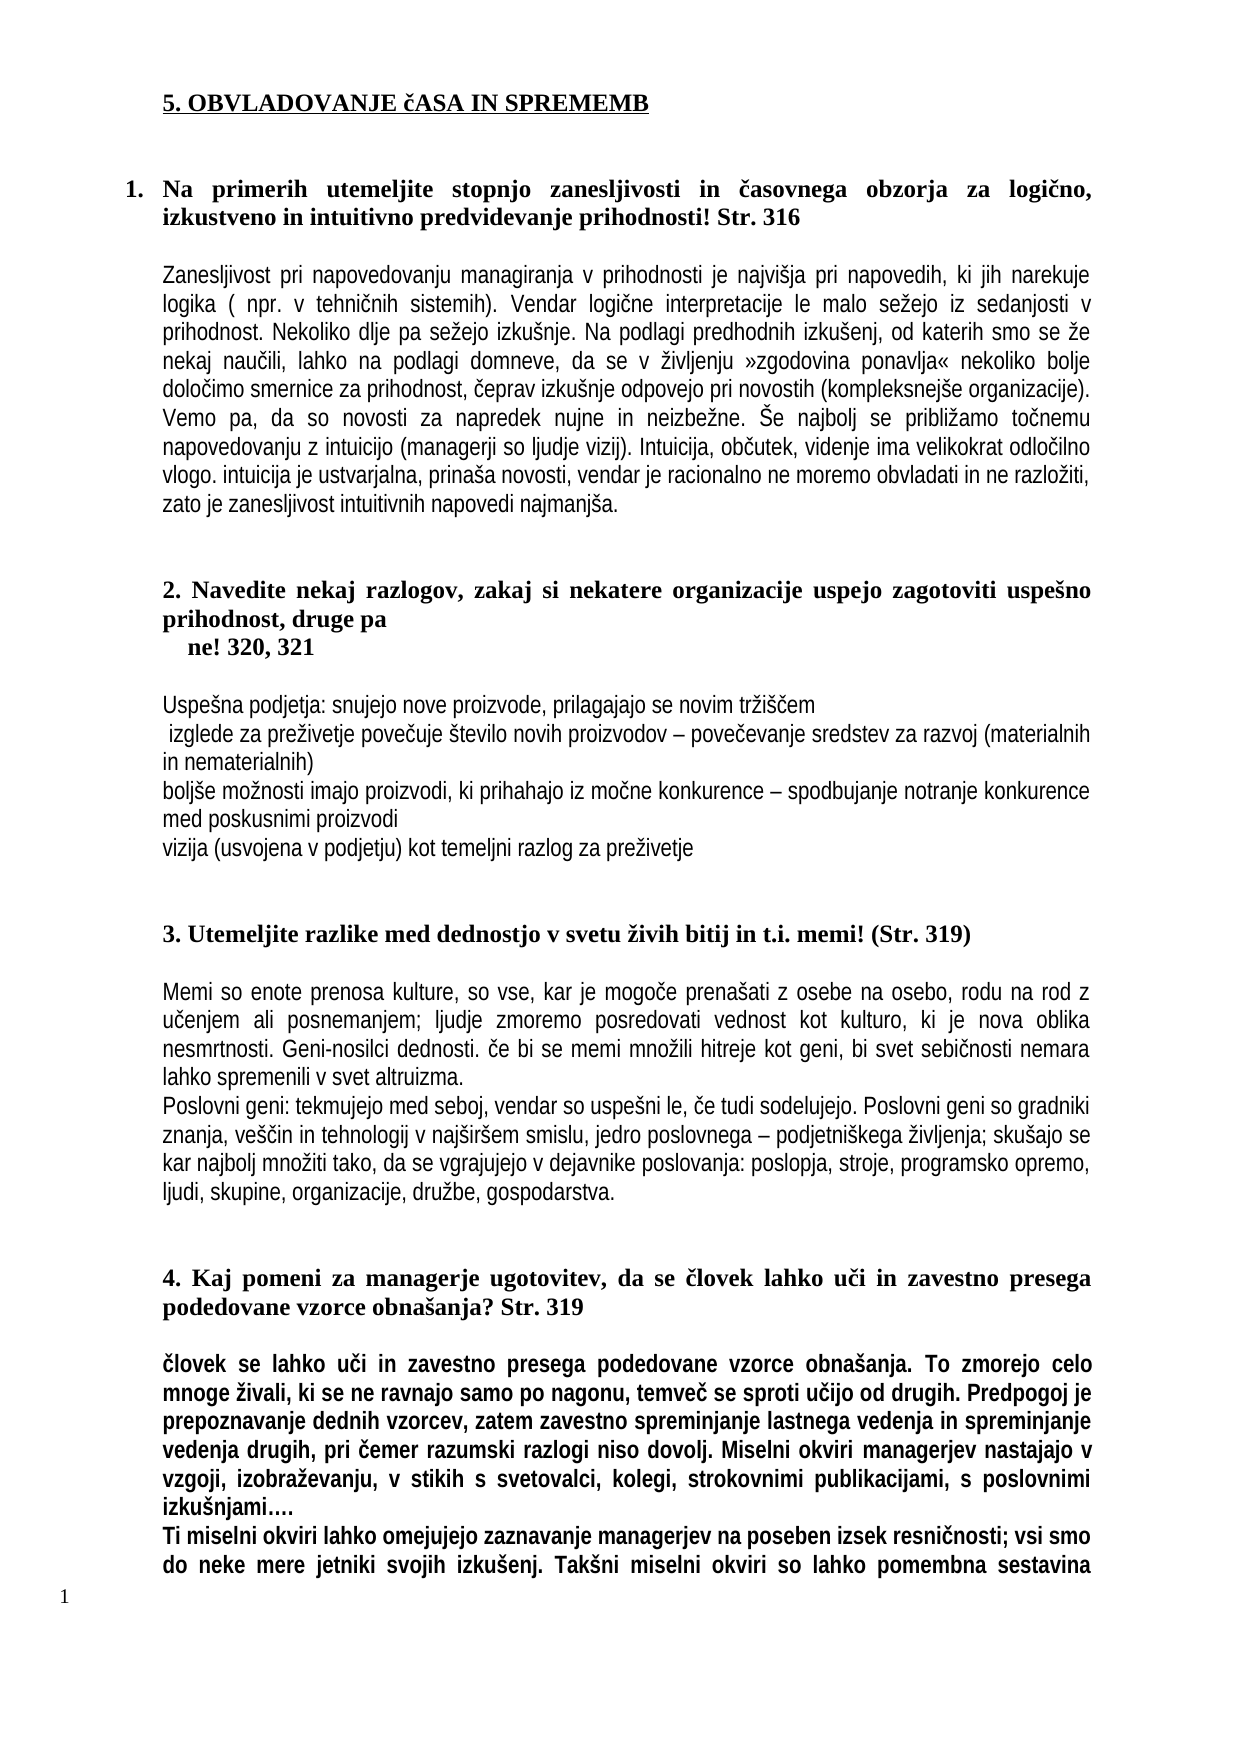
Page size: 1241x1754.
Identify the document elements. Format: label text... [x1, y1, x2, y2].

text 4. Kaj pomeni za managerje ugotovitev, da se človek lahko uči in zavestno presega podedovane vzorce obnašanja? Str. 319 [162, 1263, 1093, 1320]
text Memi so enote prenosa kulture, so vse, kar je mogoče prenašati z osebe na osebo, rodu na rod z učenjem ali posnemanjem; ljudje zmoremo posredovati vednost kot kulturo, ki je nova oblika nesmrtnosti. Geni-nosilci dednosti. če bi se memi množili hitreje kot geni, bi svet sebičnosti nemara lahko spremenili v svet altruizma. [162, 976, 1093, 1091]
text Zanesljivost pri napovedovanju managiranja v prihodnosti je najvišja pri napovedih, ki jih narekuje logika ( npr. v tehničnih sistemih). Vendar logične interpretacije le malo sežejo iz sedanjosti v prihodnost. Nekoliko dlje pa sežejo izkušnje. Na podlagi predhodnih izkušenj, od katerih smo se že nekaj naučili, lahko na podlagi domneve, da se v življenju »zgodovina ponavlja« nekoliko bolje določimo smernice za prihodnost, čeprav izkušnje odpovejo pri novostih (kompleksnejše organizacije). Vemo pa, da so novosti za napredek nujne in neizbežne. Še najbolj se približamo točnemu napovedovanju z intuicijo (managerji so ljudje vizij). Intuicija, občutek, videnje ima velikokrat odločilno vlogo. intuicija je ustvarjalna, prinaša novosti, vendar je racionalno ne moremo obvladati in ne razložiti, zato je zanesljivost intuitivnih napovedi najmanjša. [162, 260, 1093, 518]
list Na primerih utemeljite stopnjo zanesljivosti in časovnega obzorja za logično, izkustveno in intuitivno predvidevanje prihodnosti! Str. 316 [125, 174, 1093, 231]
text 2. Navedite nekaj razlogov, zakaj si nekatere organizacije uspejo zagotoviti uspešno prihodnost, druge pa [162, 575, 1093, 632]
text ne! 320, 321 [162, 632, 1093, 661]
text boljše možnosti imajo proizvodi, ki prihahajo iz močne konkurence – spodbujanje notranje konkurence med poskusnimi proizvodi [162, 776, 1093, 833]
text Uspešna podjetja: snujejo nove proizvode, prilagajajo se novim tržiščem [162, 690, 1093, 718]
text 5. OBVLADOVANJE čASA IN SPREMEMB [162, 88, 1093, 116]
text Ti miselni okviri lahko omejujejo zaznavanje managerjev na poseben izsek resničnosti; vsi smo do neke mere jetniki svojih izkušenj. Takšni miselni okviri so lahko pomembna sestavina [162, 1521, 1093, 1578]
text vizija (usvojena v podjetju) kot temeljni razlog za preživetje [162, 833, 1093, 862]
text človek se lahko uči in zavestno presega podedovane vzorce obnašanja. To zmorejo celo mnoge živali, ki se ne ravnajo samo po nagonu, temveč se sproti učijo od drugih. Predpogoj je prepoznavanje dednih vzorcev, zatem zavestno spreminjanje lastnega vedenja in spreminjanje vedenja drugih, pri čemer razumski razlogi niso dovolj. Miselni okviri managerjev nastajajo v vzgoji, izobraževanju, v stikih s svetovalci, kolegi, strokovnimi publikacijami, s poslovnimi izkušnjami…. [162, 1349, 1093, 1521]
text izglede za preživetje povečuje število novih proizvodov – povečevanje sredstev za razvoj (materialnih in nematerialnih) [162, 718, 1093, 776]
text Poslovni geni: tekmujejo med seboj, vendar so uspešni le, če tudi sodelujejo. Poslovni geni so gradniki znanja, veščin in tehnologij v najširšem smislu, jedro poslovnega – podjetniškega življenja; skušajo se kar najbolj množiti tako, da se vgrajujejo v dejavnike poslovanja: poslopja, stroje, programsko opremo, ljudi, skupine, organizacije, družbe, gospodarstva. [162, 1091, 1093, 1206]
text 3. Utemeljite razlike med dednostjo v svetu živih bitij in t.i. memi! (Str. 319) [162, 919, 1093, 948]
